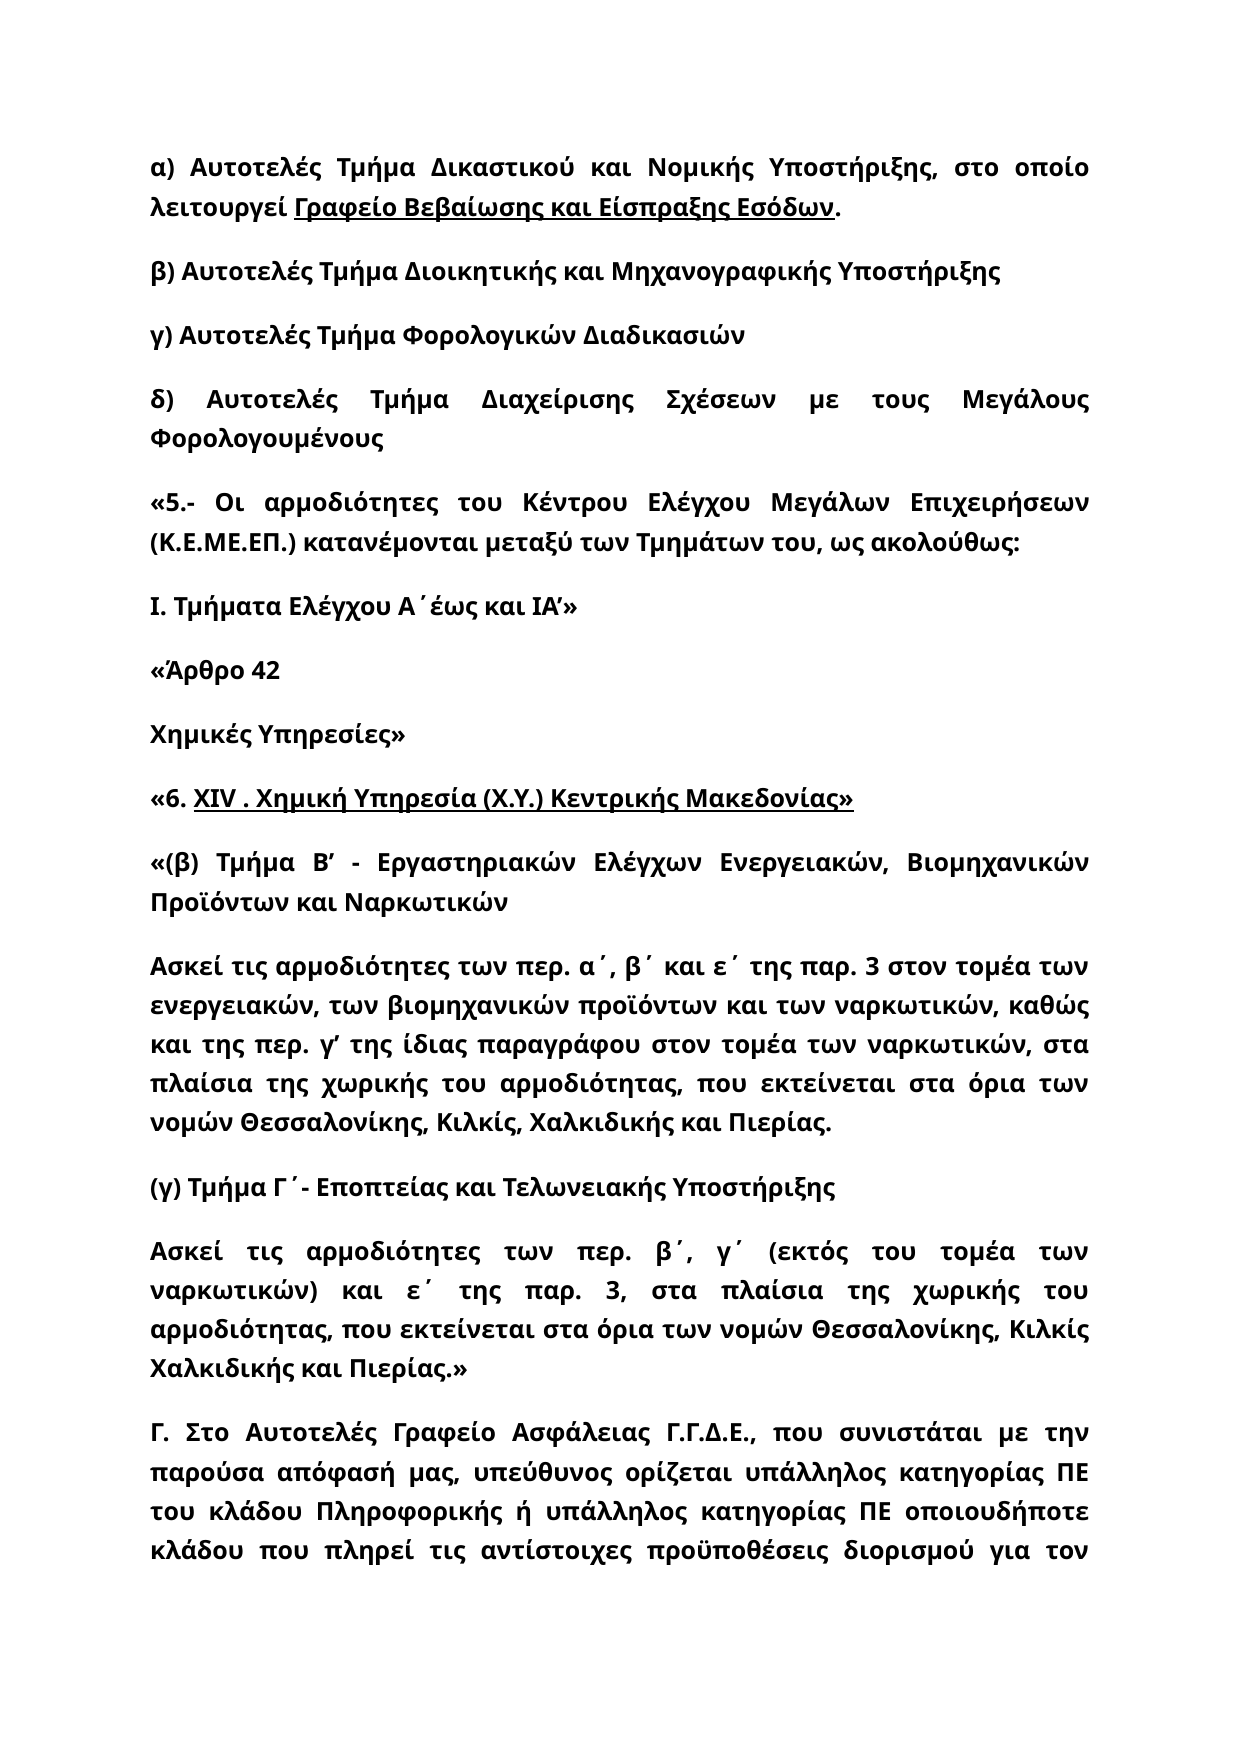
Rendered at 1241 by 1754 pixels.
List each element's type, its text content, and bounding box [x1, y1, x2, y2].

text Χημικές Υπηρεσίες» [150, 717, 1090, 751]
text «(β) Τμήμα Β’ - Εργαστηριακών Ελέγχων Ενεργειακών, Βιομηχανικών Προϊόντων και Ναρκωτικών [150, 845, 1090, 918]
text α) Αυτοτελές Τμήμα Δικαστικού και Νομικής Υποστήριξης, στο οποίο λειτουργεί Γραφείο Βεβαίωσης και Είσπραξης Εσόδων. [150, 150, 1090, 223]
text I. Τμήματα Ελέγχου Α΄έως και ΙΑ’» [150, 588, 1090, 622]
text β) Αυτοτελές Τμήμα Διοικητικής και Μηχανογραφικής Υποστήριξης [150, 253, 1090, 287]
text «5.- Οι αρμοδιότητες του Κέντρου Ελέγχου Μεγάλων Επιχειρήσεων (Κ.Ε.ΜΕ.ΕΠ.) κατανέμονται μεταξύ των Τμημάτων του, ως ακολούθως: [150, 485, 1090, 558]
text Ασκεί τις αρμοδιότητες των περ. β΄, γ΄ (εκτός του τομέα των ναρκωτικών) και ε΄ της παρ. 3, στα πλαίσια της χωρικής του αρμοδιότητας, που εκτείνεται στα όρια των νομών Θεσσαλονίκης, Κιλκίς Χαλκιδικής και Πιερίας.» [150, 1233, 1090, 1385]
text «Άρθρο 42 [150, 652, 1090, 687]
text (γ) Τμήμα Γ΄- Εποπτείας και Τελωνειακής Υποστήριξης [150, 1169, 1090, 1203]
text γ) Αυτοτελές Τμήμα Φορολογικών Διαδικασιών [150, 317, 1090, 352]
text Γ. Στο Αυτοτελές Γραφείο Ασφάλειας Γ.Γ.Δ.Ε., που συνιστάται με την παρούσα απόφασή μας, υπεύθυνος ορίζεται υπάλληλος κατηγορίας ΠΕ του κλάδου Πληροφορικής ή υπάλληλος κατηγορίας ΠΕ οποιουδήποτε κλάδου που πληρεί τις αντίστοιχες προϋποθέσεις διορισμού για τον [150, 1415, 1090, 1567]
text Ασκεί τις αρμοδιότητες των περ. α΄, β΄ και ε΄ της παρ. 3 στον τομέα των ενεργειακών, των βιομηχανικών προϊόντων και των ναρκωτικών, καθώς και της περ. γ’ της ίδιας παραγράφου στον τομέα των ναρκωτικών, στα πλαίσια της χωρικής του αρμοδιότητας, που εκτείνεται στα όρια των νομών Θεσσαλονίκης, Κιλκίς, Χαλκιδικής και Πιερίας. [150, 948, 1090, 1139]
text δ) Αυτοτελές Τμήμα Διαχείρισης Σχέσεων με τους Μεγάλους Φορολογουμένους [150, 382, 1090, 455]
text «6. ΧΙV . Χημική Υπηρεσία (Χ.Υ.) Κεντρικής Μακεδονίας» [150, 781, 1090, 815]
